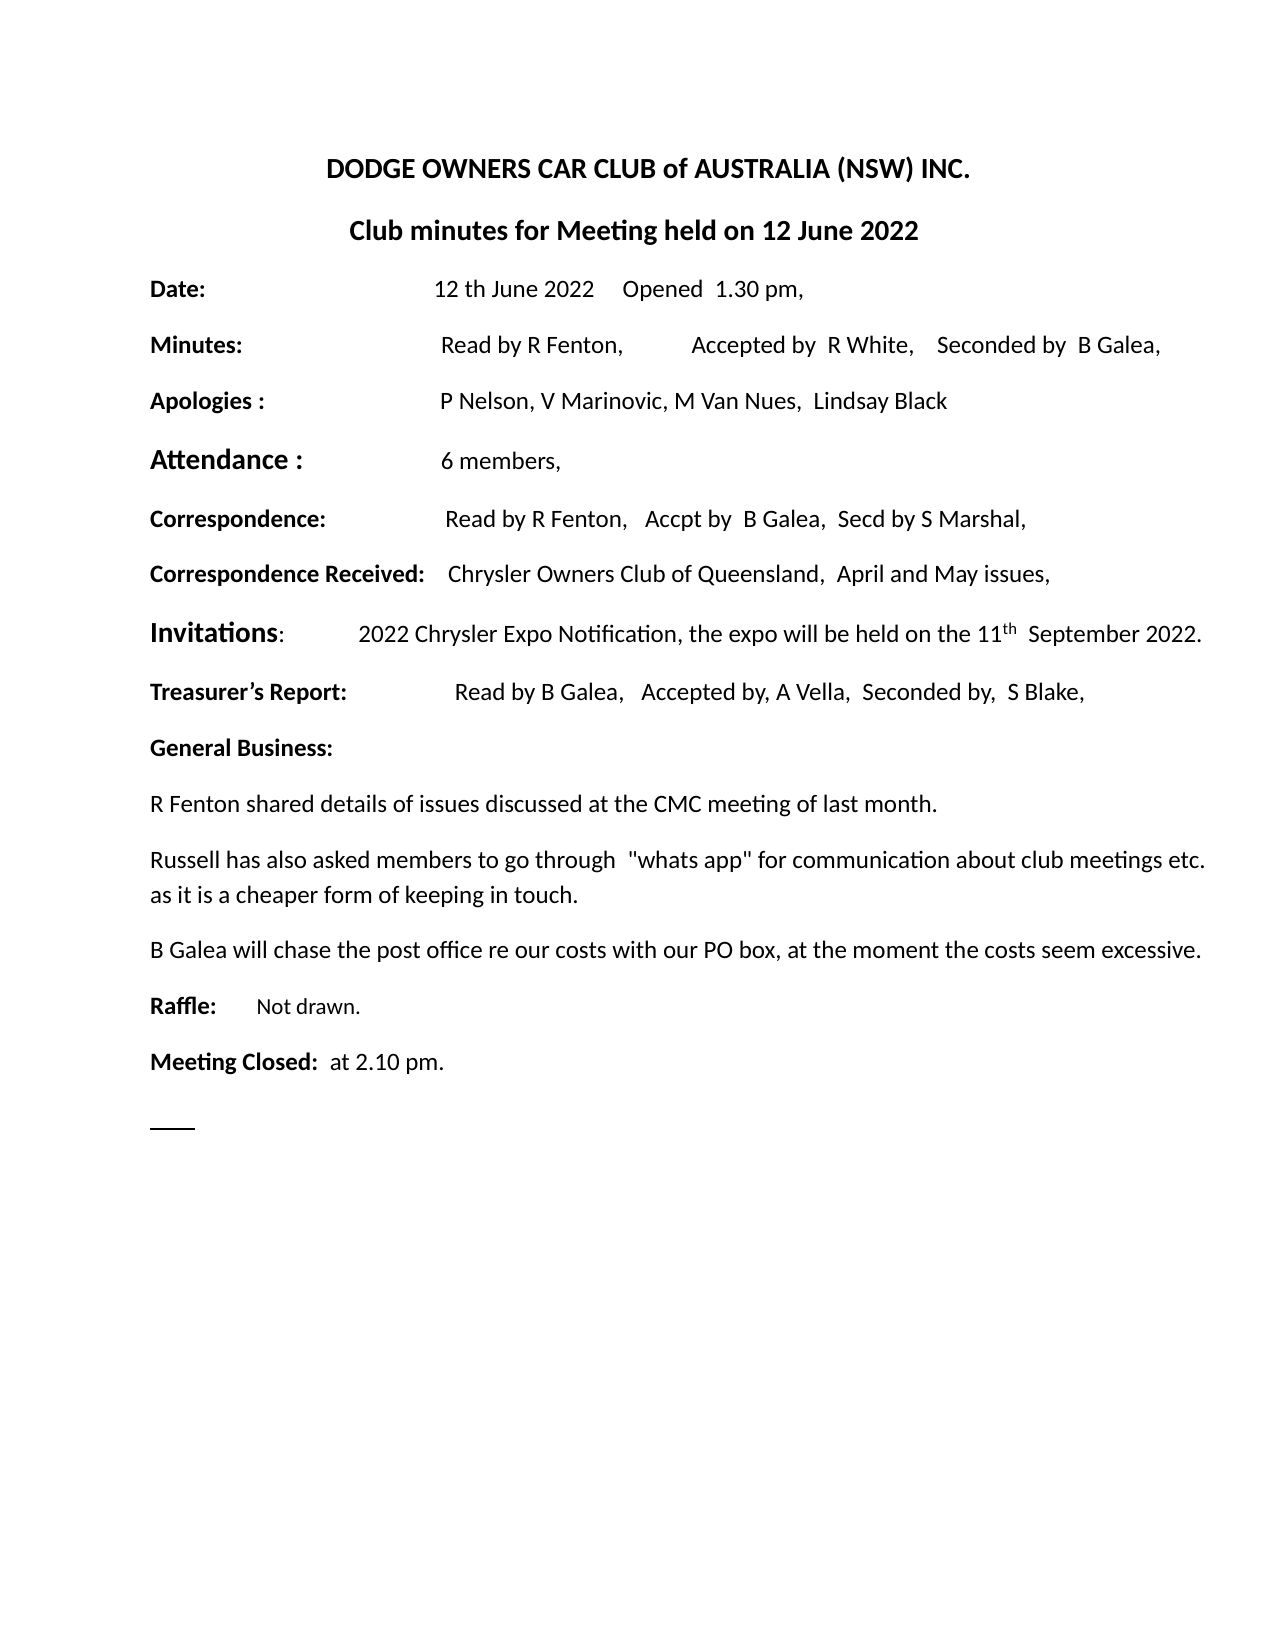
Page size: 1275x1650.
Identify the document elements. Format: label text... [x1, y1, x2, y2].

text Apologies : P Nelson, V Marinovic, M Van Nues, Lindsay Black [150, 385, 1207, 416]
text Russell has also asked members to go through "whats app" for communication about club meetings etc. as it is a cheaper form of keeping in touch. [150, 844, 1207, 909]
text R Fenton shared details of issues discussed at the CMC meeting of last month. [150, 788, 1207, 818]
text Attendance : 6 members, [150, 441, 1207, 477]
text Treasurer’s Report: Read by B Galea, Accepted by, A Vella, Seconded by, S Blake, [150, 676, 1207, 707]
text DODGE OWNERS CAR CLUB of AUSTRALIA (NSW) INC. [150, 150, 1125, 186]
text Invitations: 2022 Chrysler Expo Notification, the expo will be held on the 11th September 2022. [150, 614, 1207, 650]
text Date: 12 th June 2022 Opened 1.30 pm, [150, 273, 1207, 304]
text B Galea will chase the post office re our costs with our PO box, at the moment the costs seem excessive. [150, 934, 1207, 965]
text Correspondence Received: Chrysler Owners Club of Queensland, April and May issues, [150, 559, 1207, 589]
text General Business: [150, 732, 1207, 763]
text Club minutes for Meeting held on 12 June 2022 [150, 212, 1125, 247]
text Meeting Closed: at 2.10 pm. [150, 1046, 1207, 1077]
text Minutes: Read by R Fenton, Accepted by R White, Seconded by B Galea, [150, 329, 1207, 360]
text Raffle: Not drawn. [150, 990, 1207, 1021]
text Correspondence: Read by R Fenton, Accpt by B Galea, Secd by S Marshal, [150, 503, 1207, 533]
